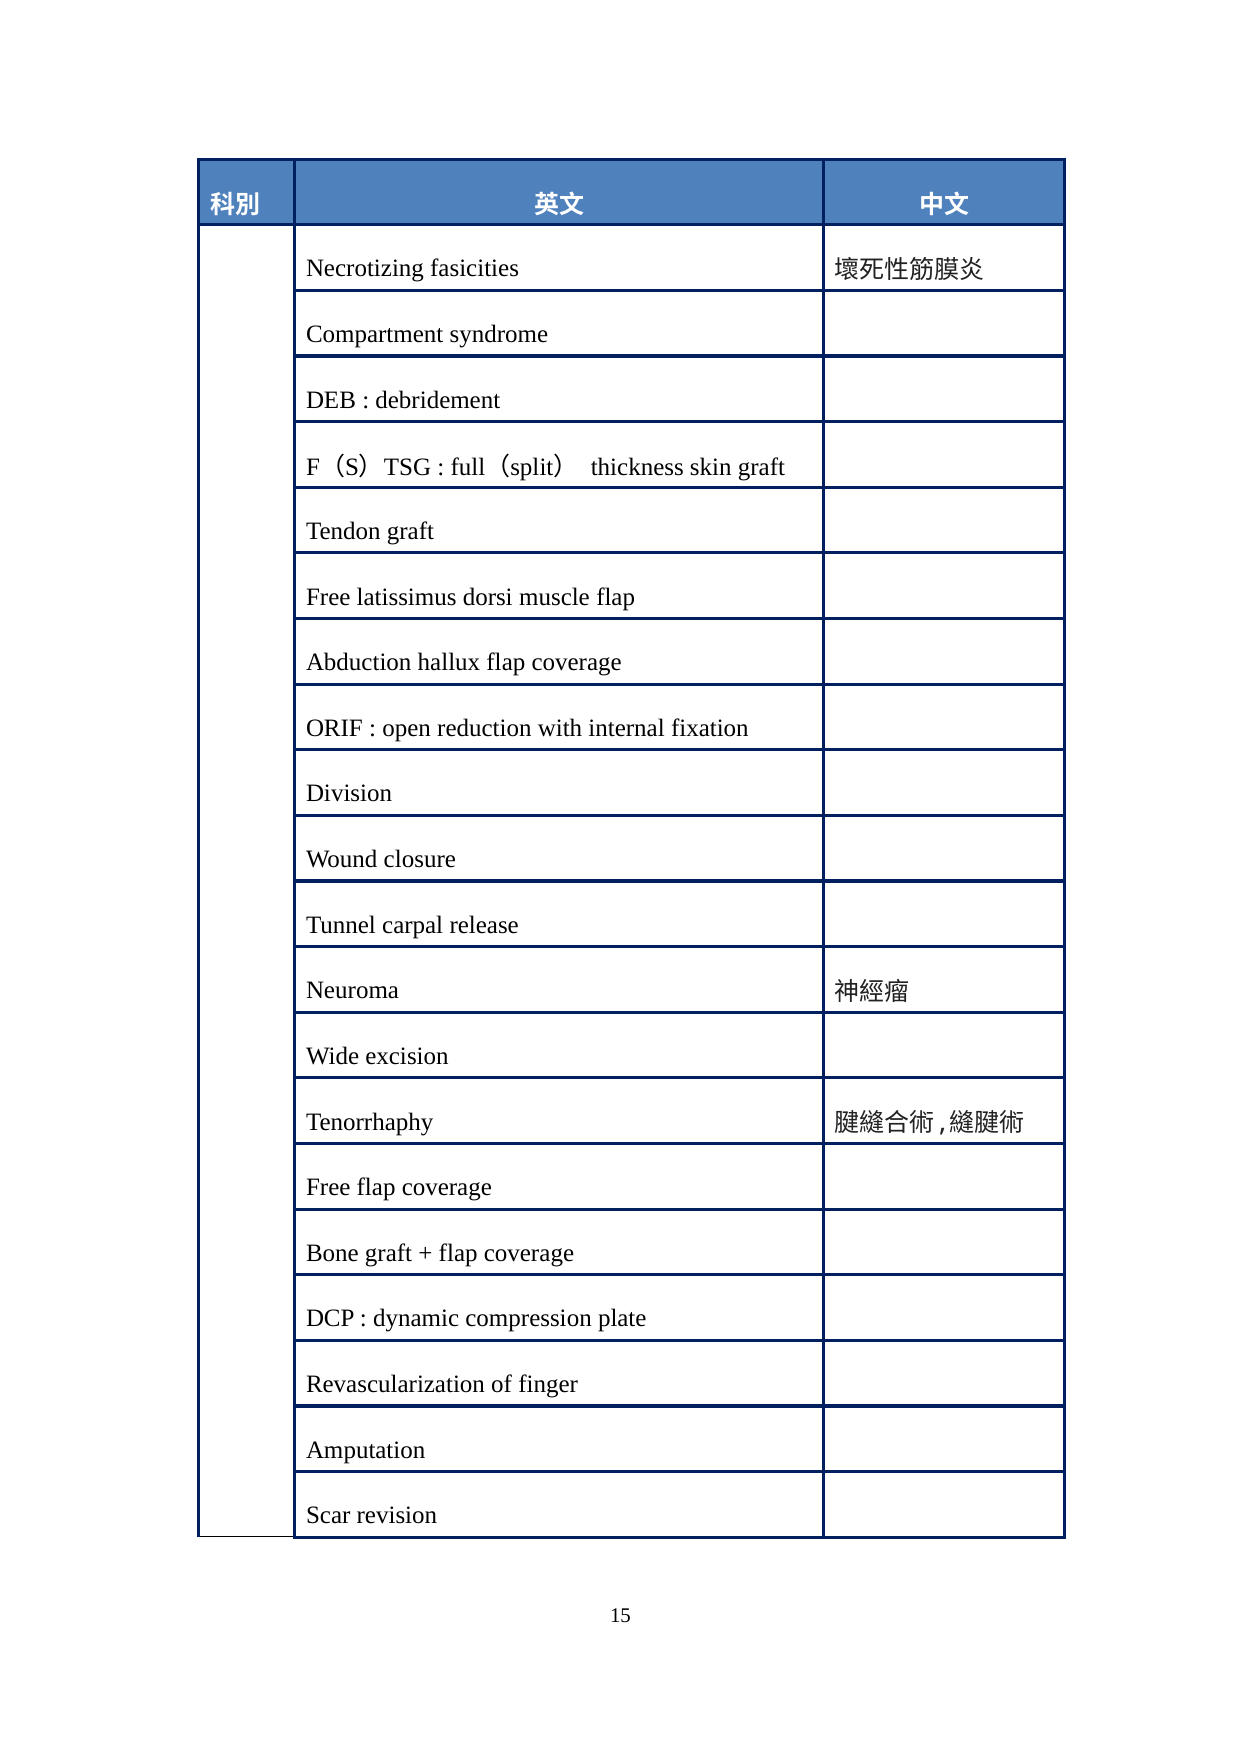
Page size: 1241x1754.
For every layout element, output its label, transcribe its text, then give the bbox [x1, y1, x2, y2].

table_header 中文 [825, 161, 1063, 223]
table_cell Neuroma [296, 948, 822, 1011]
table_cell Tunnel carpal release [296, 883, 822, 945]
table_cell Tenorrhaphy [296, 1079, 822, 1142]
table_cell Scar revision [296, 1473, 822, 1536]
table_cell Tendon graft [296, 489, 822, 551]
table_cell [825, 1342, 1063, 1404]
table_cell 腱縫合術,縫腱術 [825, 1079, 1063, 1142]
table_cell Division [296, 751, 822, 814]
table_cell Compartment syndrome [296, 292, 822, 354]
table_cell [825, 358, 1063, 420]
table_cell 壞死性筋膜炎 [825, 226, 1063, 289]
table_cell Free latissimus dorsi muscle flap [296, 554, 822, 617]
table_cell Wound closure [296, 817, 822, 879]
table_cell [825, 751, 1063, 814]
table_cell Wide excision [296, 1014, 822, 1076]
table_cell [825, 686, 1063, 748]
table_header 科別 [200, 161, 293, 223]
table_cell [825, 1473, 1063, 1536]
table_cell [825, 620, 1063, 682]
table_cell [825, 1145, 1063, 1207]
table_cell Revascularization of finger [296, 1342, 822, 1404]
table_header 英文 [296, 161, 822, 223]
table_cell [825, 423, 1063, 486]
table_cell [825, 554, 1063, 617]
table_cell [825, 817, 1063, 879]
table_cell Necrotizing fasicities [296, 226, 822, 289]
table_cell Bone graft + flap coverage [296, 1211, 822, 1273]
table_cell Abduction hallux flap coverage [296, 620, 822, 682]
table_cell [825, 1014, 1063, 1076]
table_cell [200, 226, 293, 1536]
table_cell DCP : dynamic compression plate [296, 1276, 822, 1339]
table_cell [825, 1211, 1063, 1273]
table_cell [825, 489, 1063, 551]
table_cell [825, 1408, 1063, 1470]
table_cell [825, 883, 1063, 945]
table_cell [825, 292, 1063, 354]
table_cell F（S）TSG : full（split） thickness skin graft [296, 423, 822, 486]
table_cell 神經瘤 [825, 948, 1063, 1011]
table_cell Free flap coverage [296, 1145, 822, 1207]
table_cell [825, 1276, 1063, 1339]
table_cell DEB : debridement [296, 358, 822, 420]
table_cell ORIF : open reduction with internal fixation [296, 686, 822, 748]
table_cell Amputation [296, 1408, 822, 1470]
